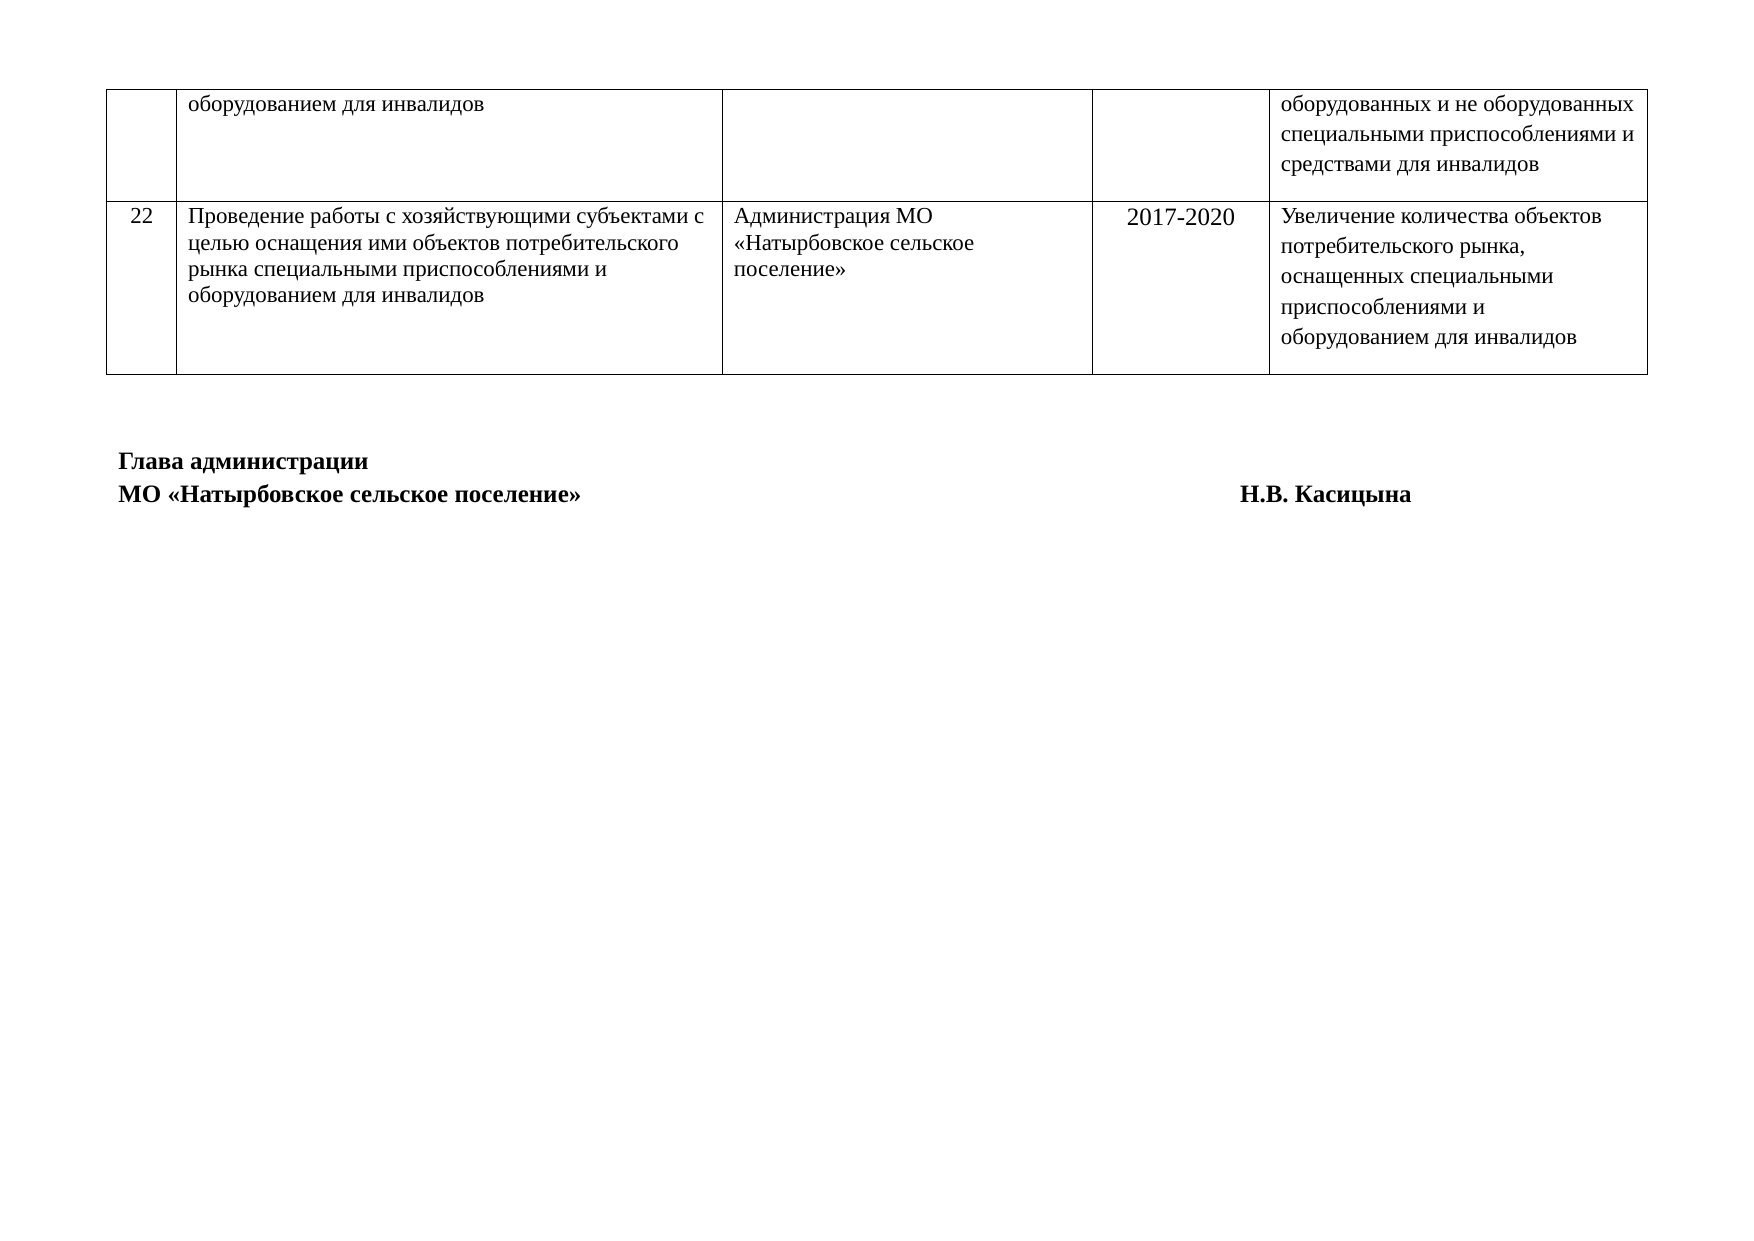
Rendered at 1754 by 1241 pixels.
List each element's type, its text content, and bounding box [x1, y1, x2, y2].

table_cell 2017-2020 [1093, 202, 1269, 374]
table_cell [107, 90, 176, 201]
text Глава администрации [118, 446, 1636, 474]
table_cell оборудованных и не оборудованных специальными приспособлениями и средствами для инвалидов [1270, 90, 1647, 201]
table_cell Администрация МО «Натырбовское сельское поселение» [723, 202, 1092, 374]
table_cell 22 [107, 202, 176, 374]
table_cell Увеличение количества объектов потребительского рынка, оснащенных специальными приспособлениями и оборудованием для инвалидов [1270, 202, 1647, 374]
table_cell [723, 90, 1092, 201]
table_cell Проведение работы с хозяйствующими субъектами с целью оснащения ими объектов потребительского рынка специальными приспособлениями и оборудованием для инвалидов [177, 202, 722, 374]
table_cell [1093, 90, 1269, 201]
table_cell оборудованием для инвалидов [177, 90, 722, 201]
text МО «Натырбовское сельское поселение» Н.В. Касицына [118, 479, 1636, 508]
